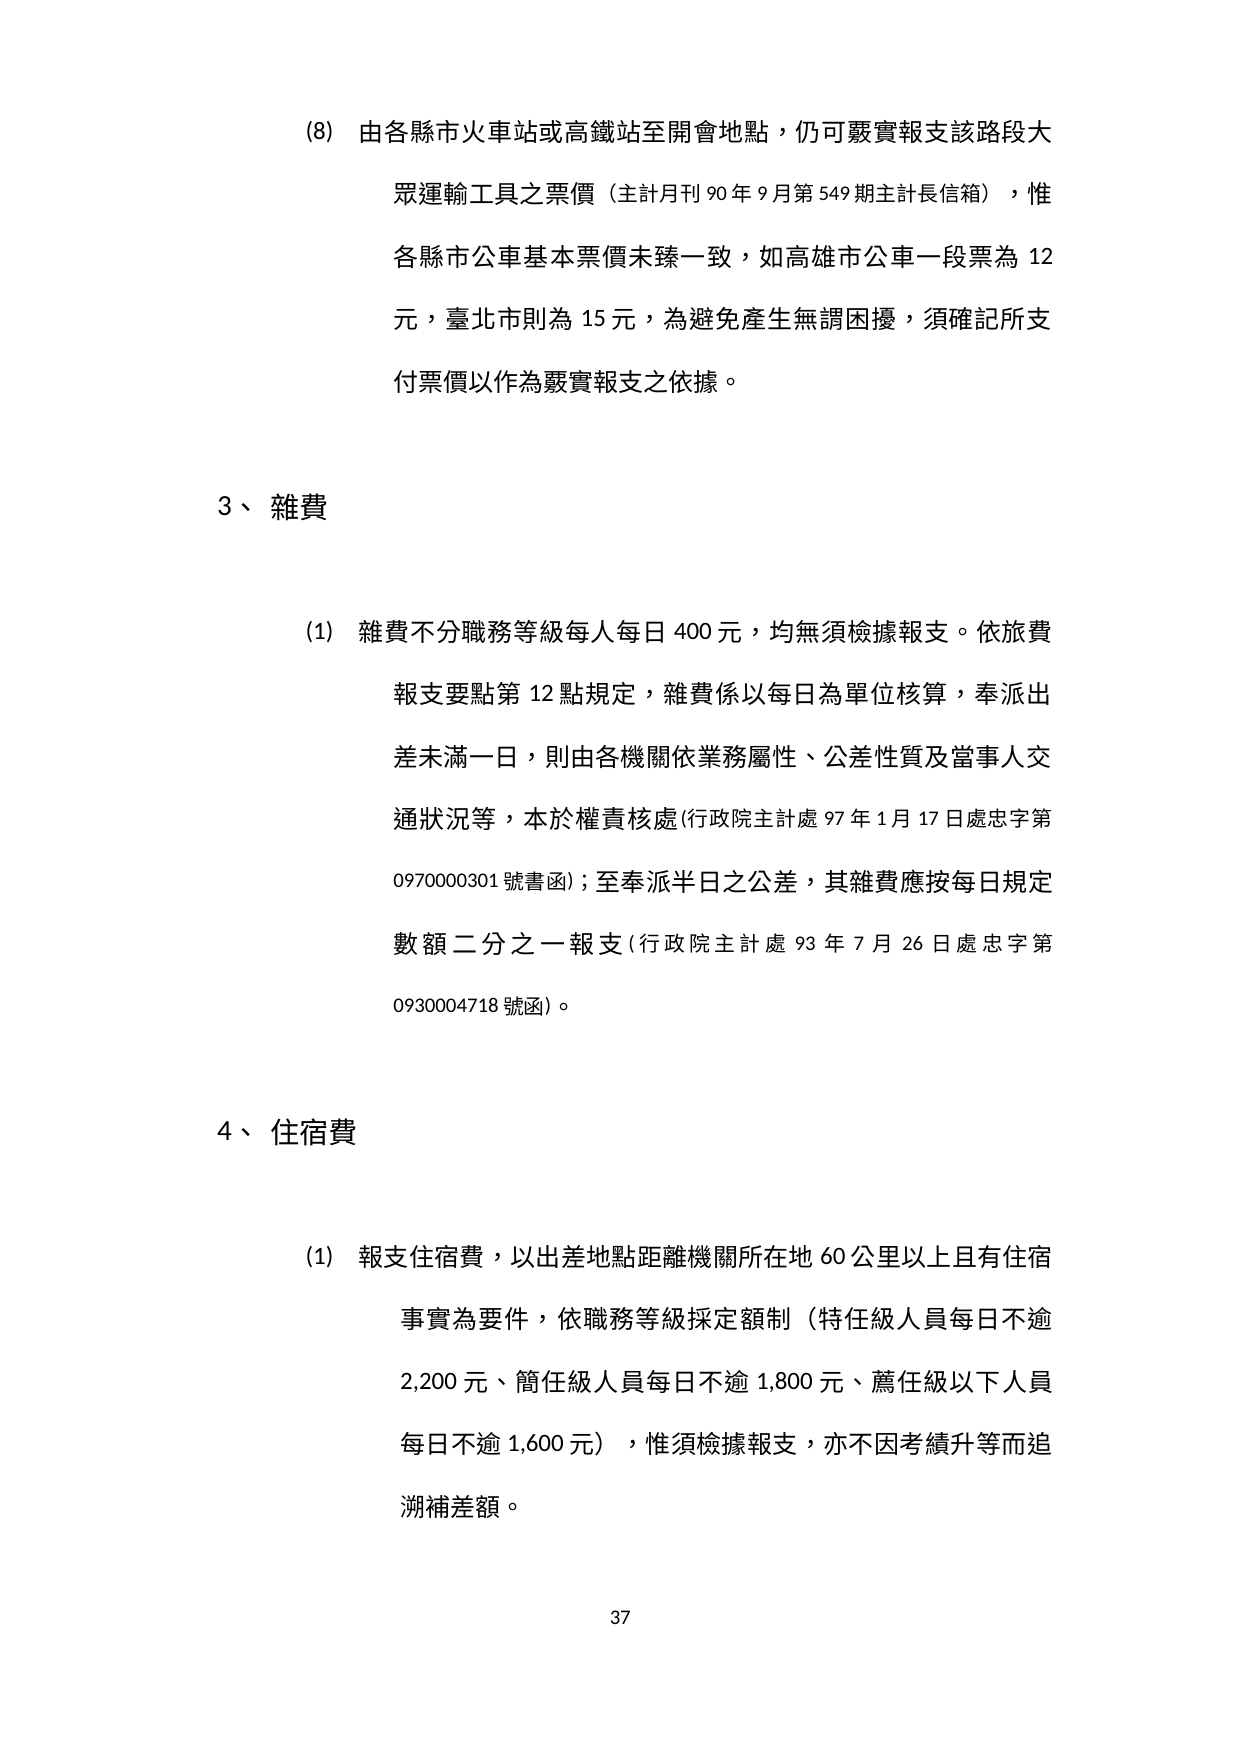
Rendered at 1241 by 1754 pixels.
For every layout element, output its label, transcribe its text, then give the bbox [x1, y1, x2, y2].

list 住宿費 [217, 1089, 1053, 1151]
list 雜費 [217, 464, 1053, 526]
list 報支住宿費，以出差地點距離機關所在地60公里以上且有住宿事實為要件，依職務等級採定額制（特任級人員每日不逾2,200元、簡任級人員每日不逾1,800元、薦任級以下人員每日不逾1,600元），惟須檢據報支，亦不因考績升等而追溯補差額。 [305, 1214, 1053, 1526]
list 雜費不分職務等級每人每日400元，均無須檢據報支。依旅費報支要點第12點規定，雜費係以每日為單位核算，奉派出差未滿一日，則由各機關依業務屬性、公差性質及當事人交通狀況等，本於權責核處(行政院主計處97年1月17日處忠字第0970000301號書函)；至奉派半日之公差，其雜費應按每日規定數額二分之一報支(行政院主計處93年7月26日處忠字第0930004718號函)。 [305, 589, 1053, 1026]
list 由各縣市火車站或高鐵站至開會地點，仍可覈實報支該路段大眾運輸工具之票價（主計月刊90年9月第549期主計長信箱），惟各縣市公車基本票價未臻一致，如高雄市公車一段票為12元，臺北市則為15元，為避免產生無謂困擾，須確記所支付票價以作為覈實報支之依據。 [305, 89, 1053, 401]
